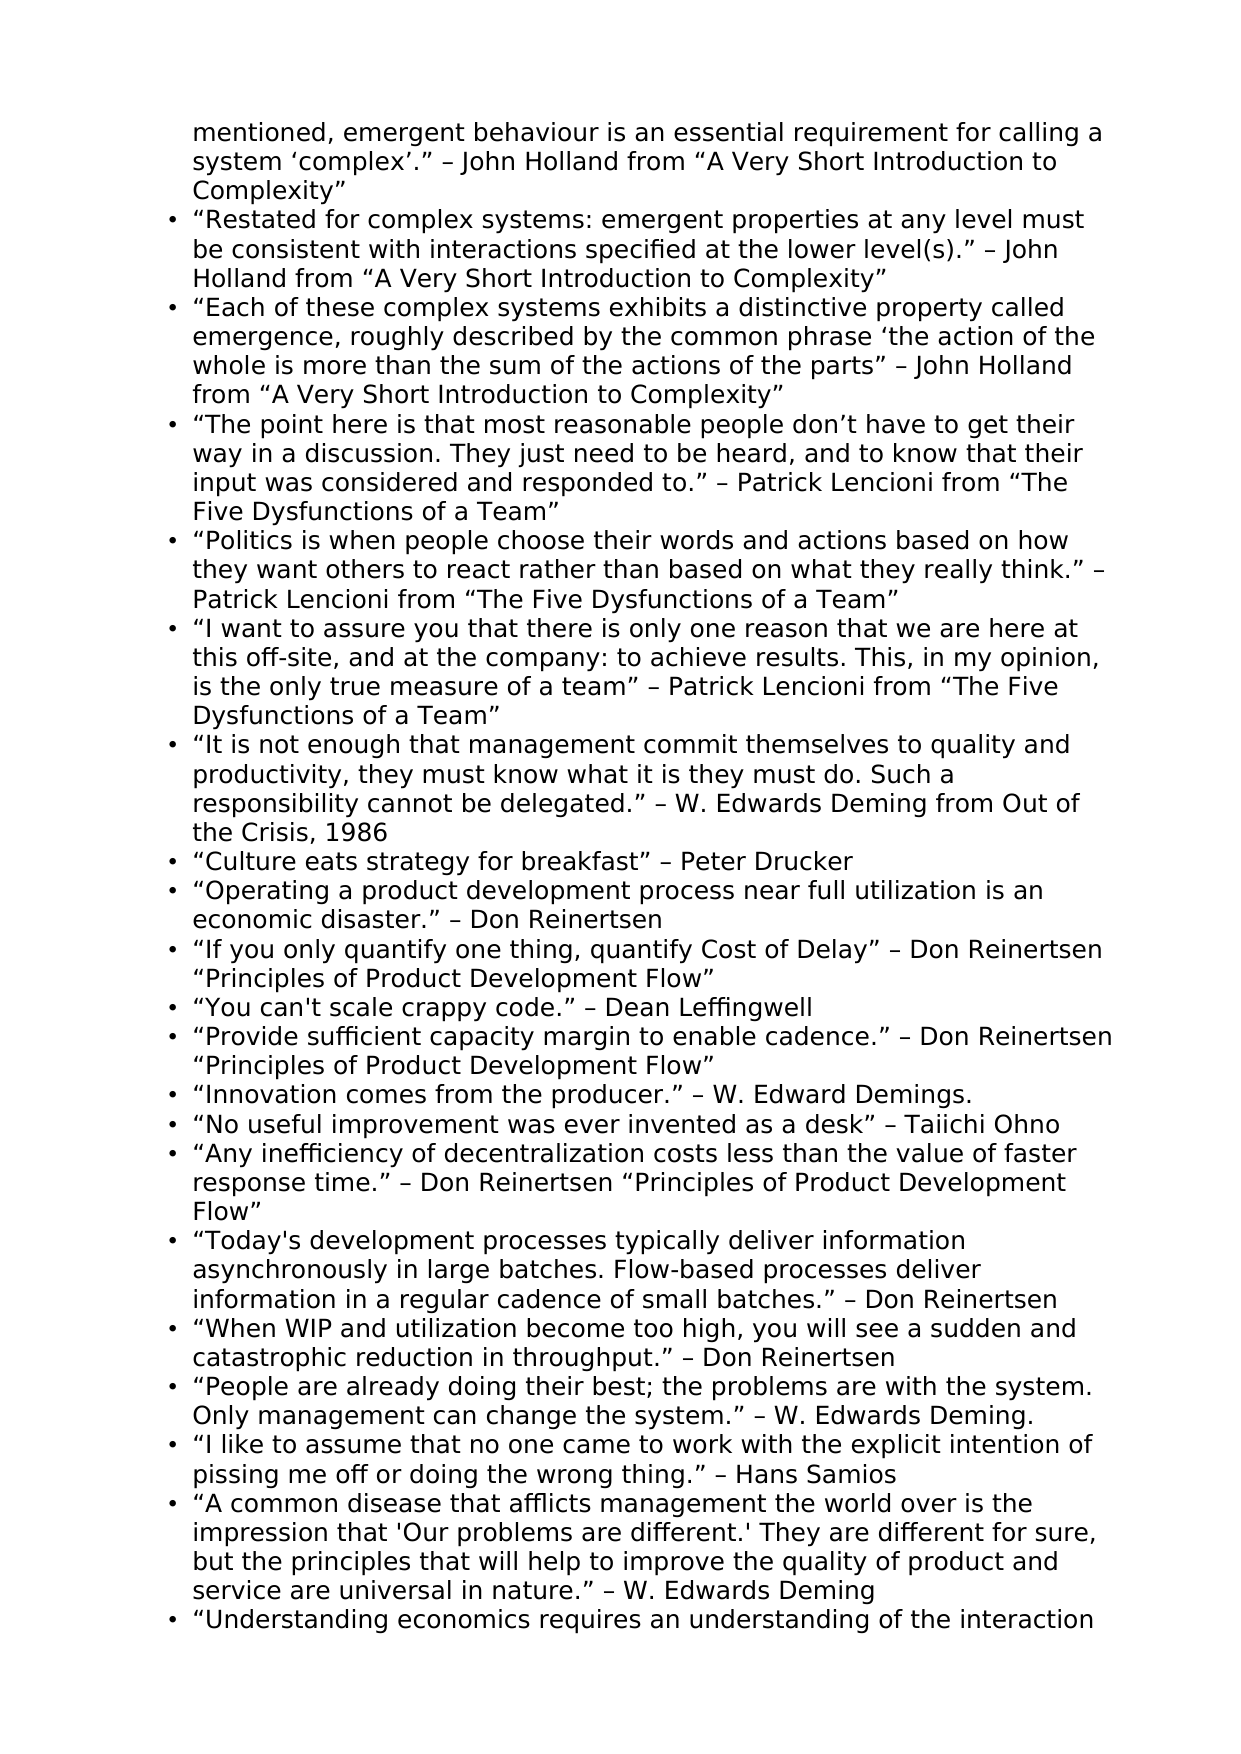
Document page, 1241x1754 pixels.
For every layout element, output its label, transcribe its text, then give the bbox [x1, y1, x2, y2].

list mentioned, emergent behaviour is an essential requirement for calling a system ‘complex’.” – John Holland from “A Very Short Introduction to Complexity” [177, 118, 1122, 206]
list “You can't scale crappy code.” – Dean Leffingwell [177, 993, 1122, 1022]
list “I like to assume that no one came to work with the explicit intention of pissing me off or doing the wrong thing.” – Hans Samios [177, 1431, 1122, 1489]
list “Operating a product development process near full utilization is an economic disaster.” – Don Reinertsen [177, 876, 1122, 935]
list “Culture eats strategy for breakfast” – Peter Drucker [177, 847, 1122, 876]
list “The point here is that most reasonable people don’t have to get their way in a discussion. They just need to be heard, and to know that their input was considered and responded to.” – Patrick Lencioni from “The Five Dysfunctions of a Team” [177, 410, 1122, 526]
list “Each of these complex systems exhibits a distinctive property called emergence, roughly described by the common phrase ‘the action of the whole is more than the sum of the actions of the parts” – John Holland from “A Very Short Introduction to Complexity” [177, 293, 1122, 410]
list “I want to assure you that there is only one reason that we are here at this off-site, and at the company: to achieve results. This, in my opinion, is the only true measure of a team” – Patrick Lencioni from “The Five Dysfunctions of a Team” [177, 614, 1122, 731]
list “Today's development processes typically deliver information asynchronously in large batches. Flow-based processes deliver information in a regular cadence of small batches.” – Don Reinertsen [177, 1226, 1122, 1314]
list “Politics is when people choose their words and actions based on how they want others to react rather than based on what they really think.” – Patrick Lencioni from “The Five Dysfunctions of a Team” [177, 526, 1122, 614]
list “Provide sufficient capacity margin to enable cadence.” – Don Reinertsen “Principles of Product Development Flow” [177, 1022, 1122, 1081]
list “When WIP and utilization become too high, you will see a sudden and catastrophic reduction in throughput.” – Don Reinertsen [177, 1314, 1122, 1372]
list “Innovation comes from the producer.” – W. Edward Demings. [177, 1081, 1122, 1110]
list “A common disease that afflicts management the world over is the impression that 'Our problems are different.' They are different for sure, but the principles that will help to improve the quality of product and service are universal in nature.” – W. Edwards Deming [177, 1489, 1122, 1606]
list “Any inefficiency of decentralization costs less than the value of faster response time.” – Don Reinertsen “Principles of Product Development Flow” [177, 1139, 1122, 1226]
list “People are already doing their best; the problems are with the system. Only management can change the system.” – W. Edwards Deming. [177, 1372, 1122, 1431]
list “Restated for complex systems: emergent properties at any level must be consistent with interactions specified at the lower level(s).” – John Holland from “A Very Short Introduction to Complexity” [177, 206, 1122, 293]
list “If you only quantify one thing, quantify Cost of Delay” – Don Reinertsen “Principles of Product Development Flow” [177, 935, 1122, 993]
list “Understanding economics requires an understanding of the interaction [177, 1606, 1122, 1635]
list “It is not enough that management commit themselves to quality and productivity, they must know what it is they must do. Such a responsibility cannot be delegated.” – W. Edwards Deming from Out of the Crisis, 1986 [177, 731, 1122, 847]
list “No useful improvement was ever invented as a desk” – Taiichi Ohno [177, 1110, 1122, 1139]
